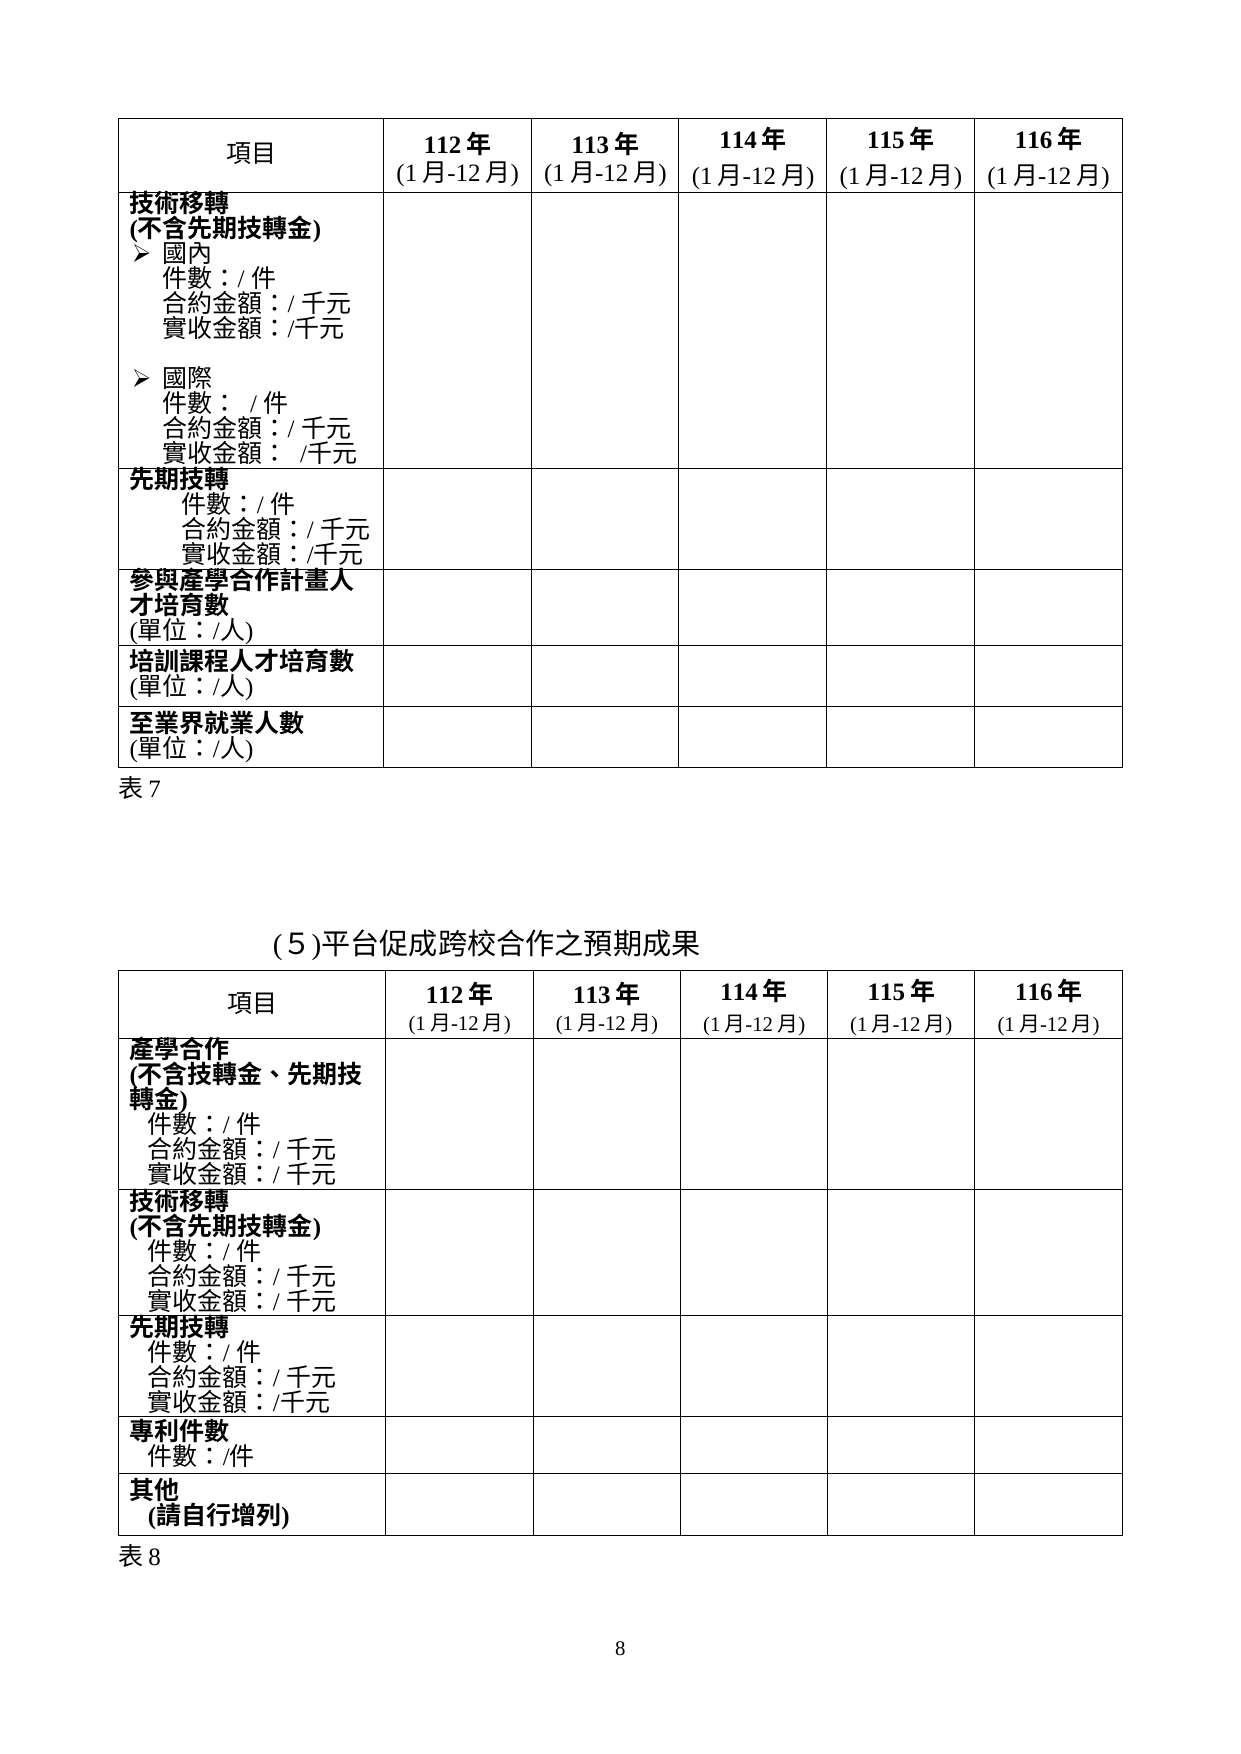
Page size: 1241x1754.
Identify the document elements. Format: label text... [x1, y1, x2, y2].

table_cell [679, 570, 826, 645]
table_cell [534, 1316, 680, 1416]
table_cell [681, 1417, 827, 1473]
table_cell [534, 1474, 680, 1535]
list 平台促成跨校合作之預期成果 [273, 921, 1122, 963]
table_cell [975, 570, 1122, 645]
table_cell [975, 1039, 1122, 1189]
table_cell [386, 1417, 533, 1473]
table_cell [681, 1474, 827, 1535]
table_cell [534, 1039, 680, 1189]
table_cell [532, 469, 678, 569]
table_cell [679, 707, 826, 767]
table_header 112年 (1月-12月) [384, 119, 531, 192]
table_cell [532, 707, 678, 767]
table_cell [386, 1316, 533, 1416]
table_cell 其他 (請自行增列) [119, 1474, 385, 1535]
table_cell 專利件數 件數：/件 [119, 1417, 385, 1473]
table_cell [975, 1190, 1122, 1315]
table_header 項目 [119, 971, 385, 1038]
table_cell [386, 1039, 533, 1189]
table_cell [975, 646, 1122, 706]
table_cell [681, 1190, 827, 1315]
table_cell [534, 1190, 680, 1315]
table_cell 參與產學合作計畫人才培育數 (單位：/人) [119, 570, 383, 645]
table_cell [975, 707, 1122, 767]
table_cell 先期技轉 件數：/ 件 合約金額：/ 千元 實收金額：/千元 [119, 1316, 385, 1416]
table_cell [827, 707, 974, 767]
table_header 116年 (1月-12月) [975, 119, 1122, 192]
table_cell 技術移轉 (不含先期技轉金) 件數：/ 件 合約金額：/ 千元 實收金額：/ 千元 [119, 1190, 385, 1315]
table_cell [681, 1316, 827, 1416]
table_cell [975, 469, 1122, 569]
table_cell [384, 193, 531, 468]
table_cell [386, 1474, 533, 1535]
table_cell [827, 469, 974, 569]
table_cell [384, 570, 531, 645]
table_header 113年 (1月-12月) [534, 971, 680, 1038]
table_cell [975, 1474, 1122, 1535]
table_cell 先期技轉 件數：/ 件 合約金額：/ 千元 實收金額：/千元 [119, 469, 383, 569]
table_cell [384, 646, 531, 706]
table_cell [386, 1190, 533, 1315]
table_header 115年 (1月-12月) [828, 971, 974, 1038]
table_cell 培訓課程人才培育數 (單位：/人) [119, 646, 383, 706]
text 表8 [118, 1536, 1122, 1572]
table_cell [975, 1316, 1122, 1416]
table_cell [827, 193, 974, 468]
table_cell [532, 570, 678, 645]
table_cell [532, 646, 678, 706]
table_header 114年 (1月-12月) [681, 971, 827, 1038]
table_header 114年 (1月-12月) [679, 119, 826, 192]
table_cell [679, 646, 826, 706]
table_cell [828, 1474, 974, 1535]
table_cell [534, 1417, 680, 1473]
table_cell [679, 469, 826, 569]
table_cell [828, 1417, 974, 1473]
table_cell [384, 707, 531, 767]
table_header 116年 (1月-12月) [975, 971, 1122, 1038]
table_cell [975, 193, 1122, 468]
table_cell 技術移轉 (不含先期技轉金) 國內 件數：/ 件 合約金額：/ 千元 實收金額：/千元 國際 件數： / 件 合約金額：/ 千元 實收金額： /千元 [119, 193, 383, 468]
table_header 113年 (1月-12月) [532, 119, 678, 192]
table_cell [827, 646, 974, 706]
table_cell [384, 469, 531, 569]
table_cell [975, 1417, 1122, 1473]
table_cell [827, 570, 974, 645]
table_cell 產學合作 (不含技轉金、先期技轉金) 件數：/ 件 合約金額：/ 千元 實收金額：/ 千元 [119, 1039, 385, 1189]
table_header 項目 [119, 119, 383, 192]
table_cell [828, 1190, 974, 1315]
table_header 115年 (1月-12月) [827, 119, 974, 192]
table_cell [681, 1039, 827, 1189]
table_cell 至業界就業人數 (單位：/人) [119, 707, 383, 767]
table_cell [532, 193, 678, 468]
table_cell [828, 1039, 974, 1189]
table_cell [828, 1316, 974, 1416]
table_header 112年 (1月-12月) [386, 971, 533, 1038]
text 表7 [118, 768, 1122, 804]
table_cell [679, 193, 826, 468]
